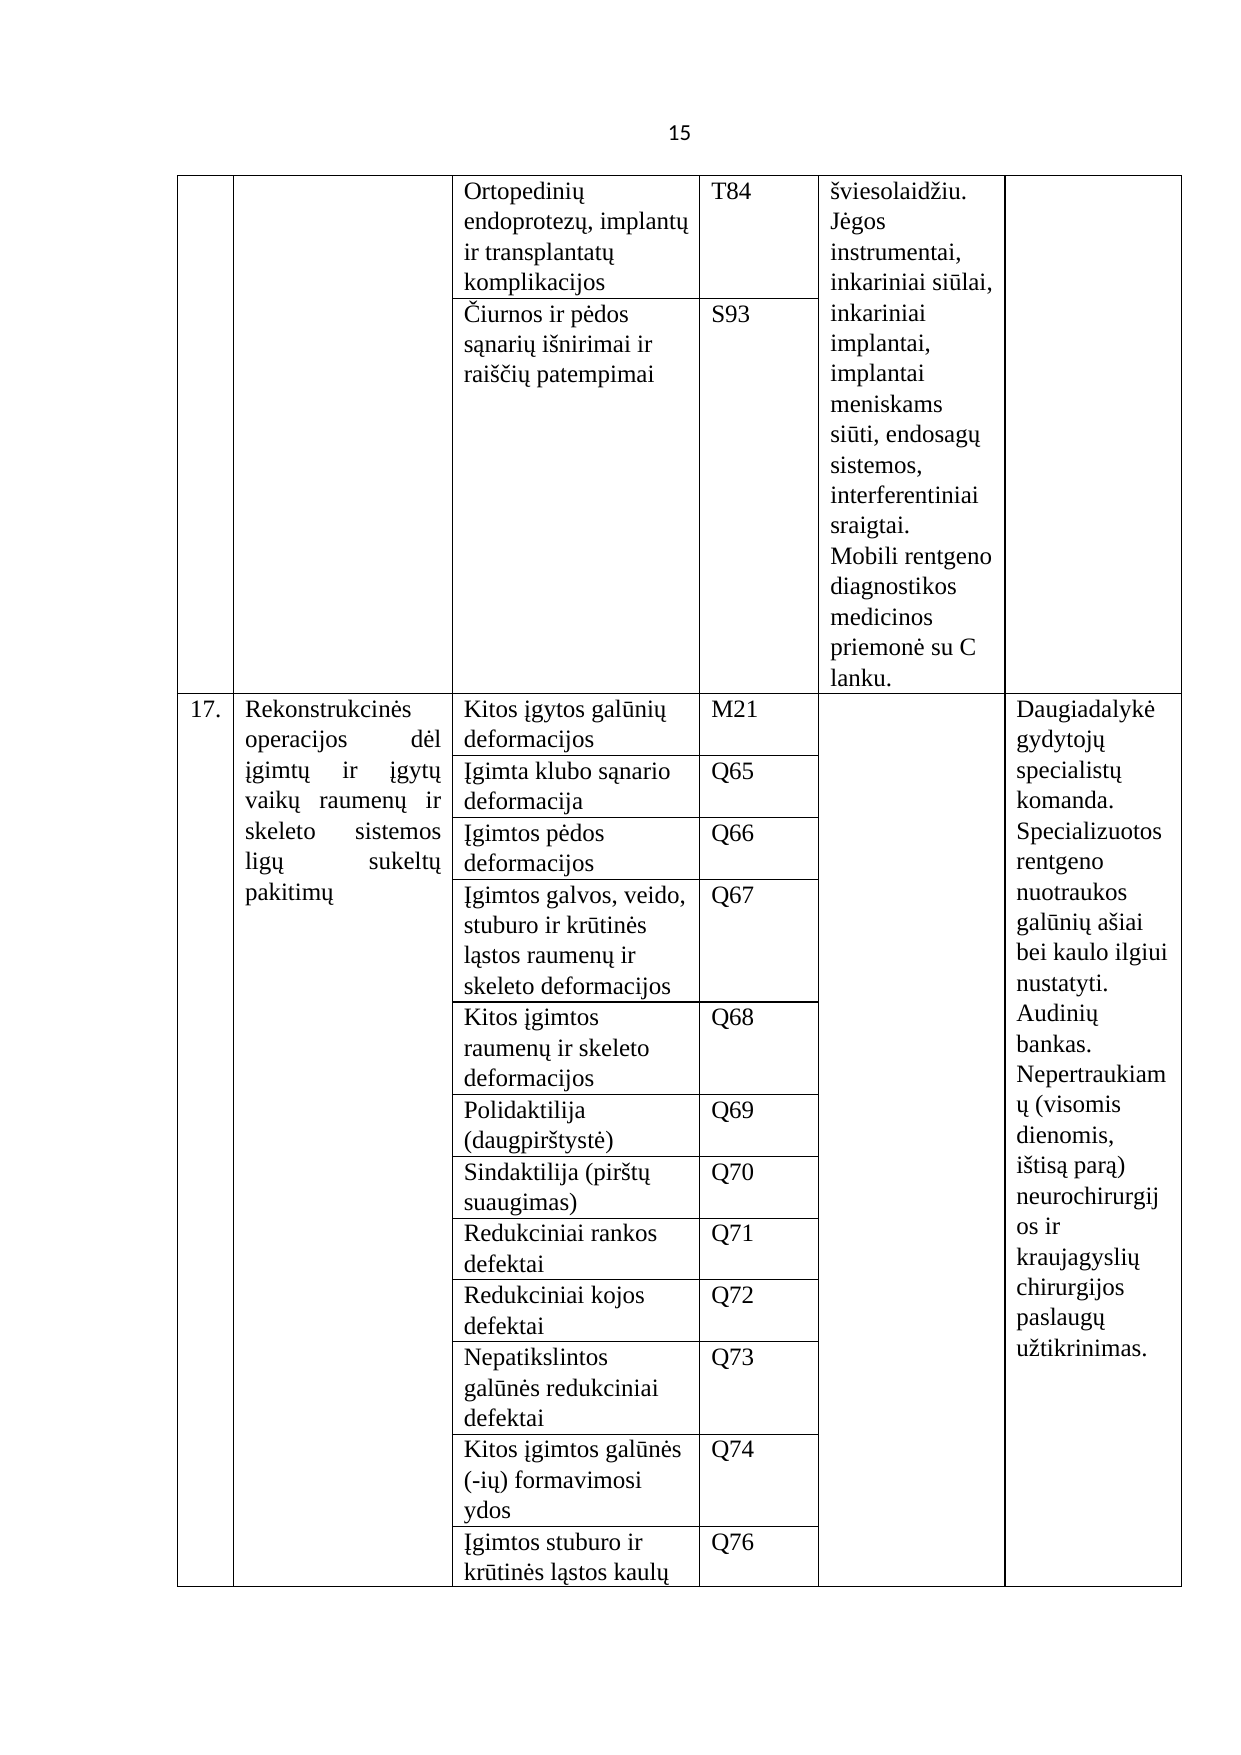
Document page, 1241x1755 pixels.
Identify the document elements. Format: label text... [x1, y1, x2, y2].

table_cell Kitos įgimtos galūnės (-ių) formavimosi ydos [453, 1435, 699, 1526]
table_cell 17. [178, 694, 233, 1586]
table_cell Įgimtos pėdos deformacijos [453, 818, 699, 879]
table_cell [178, 176, 233, 693]
table_cell M21 [700, 694, 818, 755]
table_cell Įgimtos galvos, veido, stuburo ir krūtinės ląstos raumenų ir skeleto deformacijos [453, 880, 699, 1001]
table_cell Redukciniai kojos defektai [453, 1280, 699, 1341]
table_cell Q70 [700, 1157, 818, 1217]
table_cell Q72 [700, 1280, 818, 1341]
table_cell Kitos įgimtos raumenų ir skeleto deformacijos [453, 1003, 699, 1094]
table_cell Redukciniai rankos defektai [453, 1219, 699, 1279]
table_cell Polidaktilija (daugpirštystė) [453, 1095, 699, 1156]
table_cell Q73 [700, 1342, 818, 1433]
table_cell Rekonstrukcinės operacijos dėl įgimtų ir įgytų vaikų raumenų ir skeleto sistemos ligų sukeltų pakitimų [234, 694, 452, 1586]
table_cell Q71 [700, 1219, 818, 1279]
table_cell Sindaktilija (pirštų suaugimas) [453, 1157, 699, 1217]
table_cell Daugiadalykė gydytojų specialistų komanda. Specializuotos rentgeno nuotraukos galūnių ašiai bei kaulo ilgiui nustatyti. Audinių bankas. Nepertraukiamų (visomis dienomis, ištisą parą) neurochirurgijos ir kraujagyslių chirurgijos paslaugų užtikrinimas. [1006, 694, 1181, 1586]
table_cell Q68 [700, 1003, 818, 1094]
table_cell Q69 [700, 1095, 818, 1156]
table_cell Q65 [700, 756, 818, 817]
table_cell S93 [700, 299, 818, 693]
table_cell Q67 [700, 880, 818, 1001]
table_cell Įgimta klubo sąnario deformacija [453, 756, 699, 817]
table_cell Įgimtos stuburo ir krūtinės ląstos kaulų [453, 1527, 699, 1586]
table_cell T84 [700, 176, 818, 298]
table_cell Nepatikslintos galūnės redukciniai defektai [453, 1342, 699, 1433]
table_cell Q76 [700, 1527, 818, 1586]
table_cell šviesolaidžiu. Jėgos instrumentai, inkariniai siūlai, inkariniai implantai, implantai meniskams siūti, endosagų sistemos, interferentiniai sraigtai. Mobili rentgeno diagnostikos medicinos priemonė su C lanku. [819, 176, 1004, 693]
table_cell Kitos įgytos galūnių deformacijos [453, 694, 699, 755]
table_cell Ortopedinių endoprotezų, implantų ir transplantatų komplikacijos [453, 176, 699, 298]
table_cell [1006, 176, 1181, 693]
table_cell Q74 [700, 1435, 818, 1526]
table_cell Čiurnos ir pėdos sąnarių išnirimai ir raiščių patempimai [453, 299, 699, 693]
table_cell [819, 694, 1004, 1586]
table_cell Q66 [700, 818, 818, 879]
table_cell [234, 176, 452, 693]
